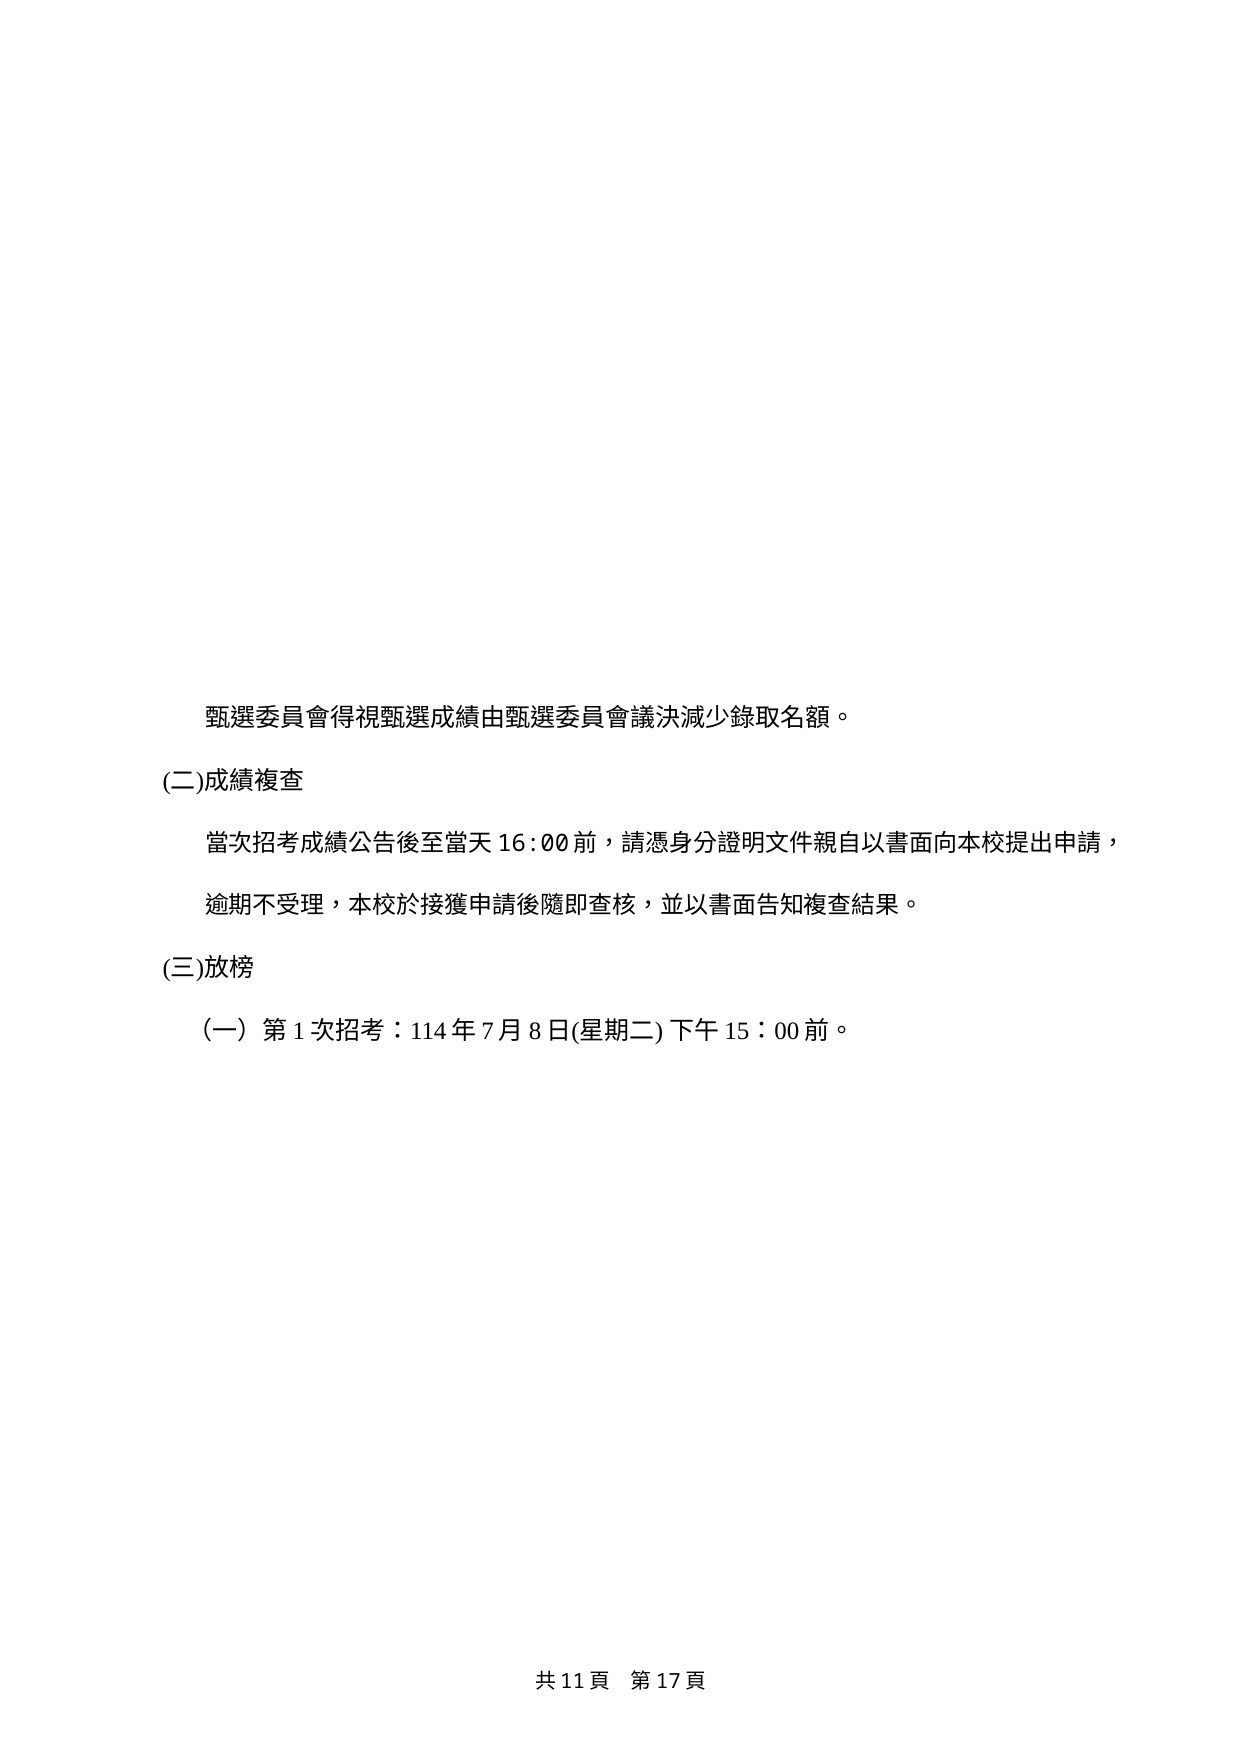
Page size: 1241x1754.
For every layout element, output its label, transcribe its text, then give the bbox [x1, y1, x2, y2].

text (二)成績複查 [112, 737, 1128, 799]
text 甄選委員會得視甄選成績由甄選委員會議決減少錄取名額。 [205, 674, 1128, 737]
text 當次招考成績公告後至當天16:00前，請憑身分證明文件親自以書面向本校提出申請，逾期不受理，本校於接獲申請後隨即查核，並以書面告知複查結果。 [205, 799, 1128, 924]
text (三)放榜 [112, 924, 1128, 987]
text （一）第1次招考：114年7月8日(星期二) 下午15：00前。 [112, 987, 1128, 1049]
